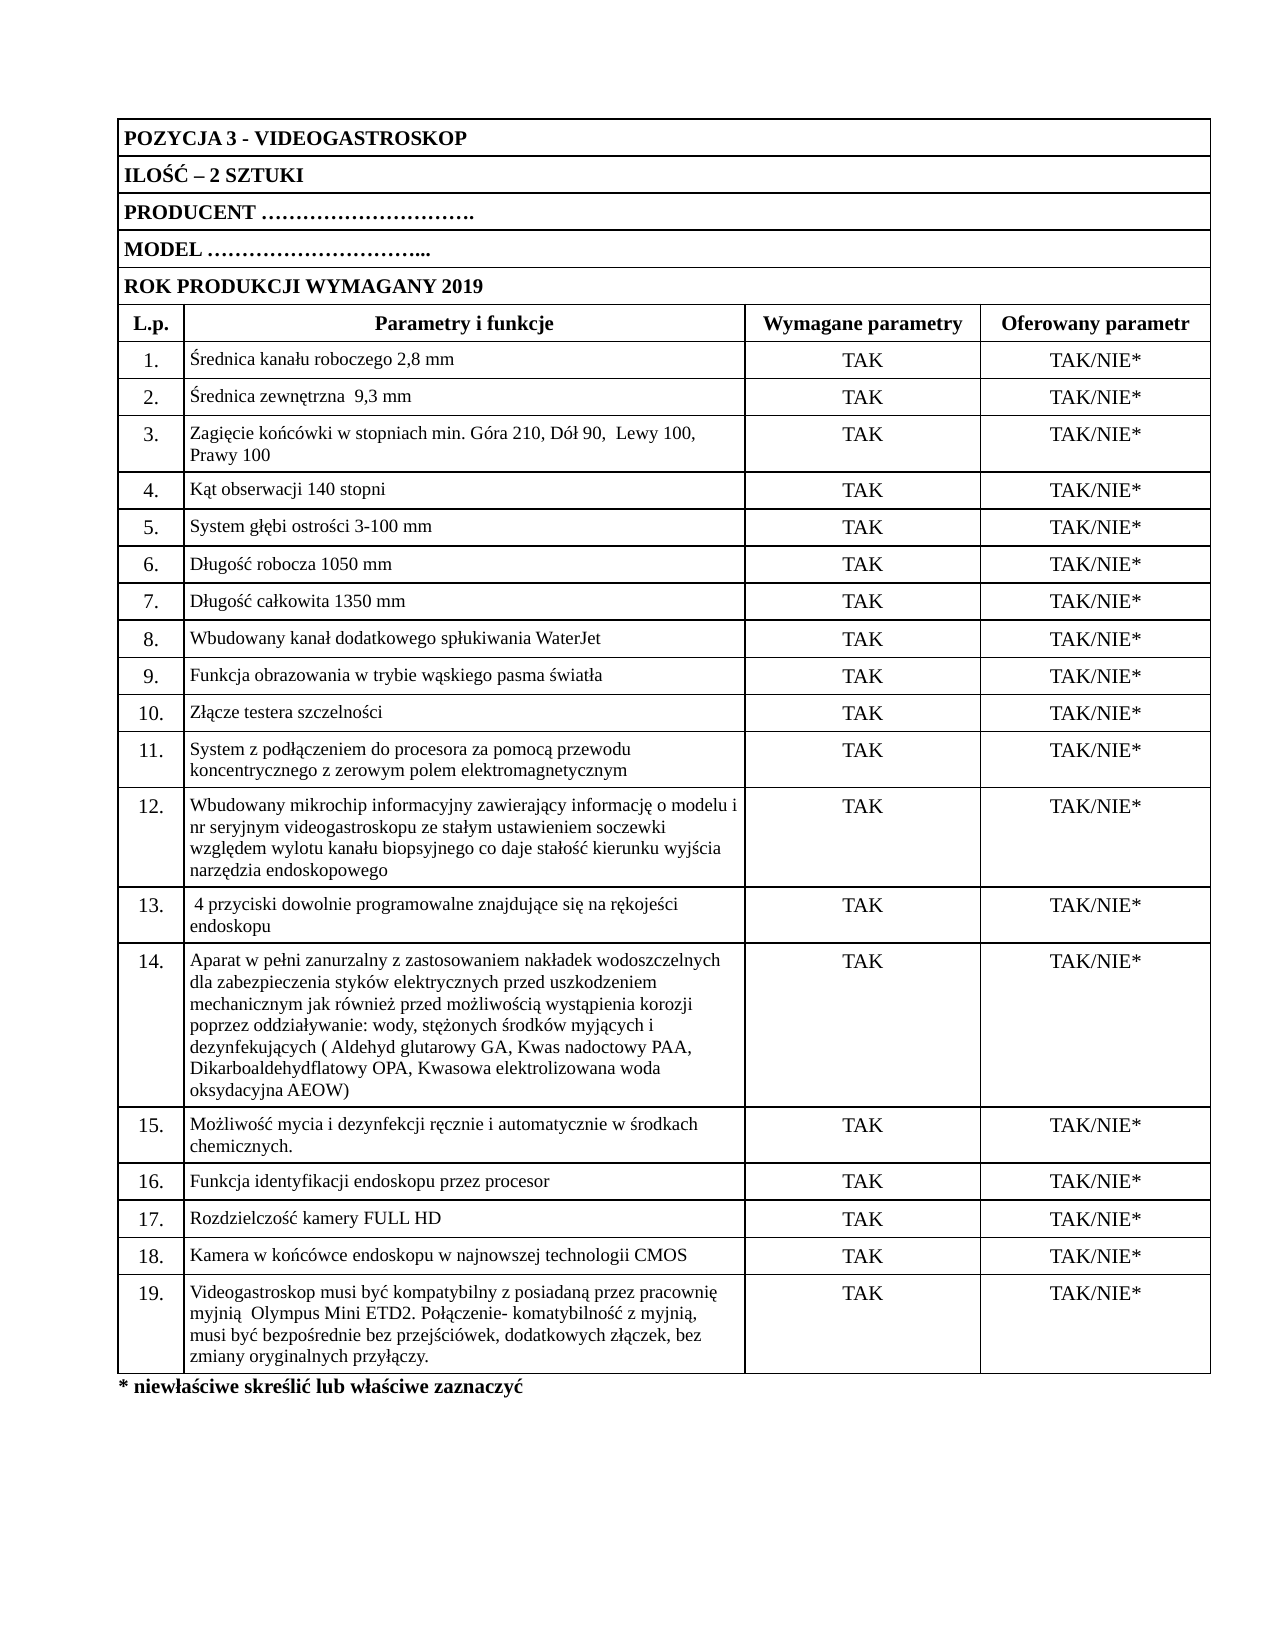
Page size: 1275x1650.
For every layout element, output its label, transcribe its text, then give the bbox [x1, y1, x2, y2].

table_cell 7. [119, 584, 183, 619]
table_cell Parametry i funkcje [185, 305, 744, 341]
table_cell 15. [119, 1108, 183, 1162]
table_cell Długość robocza 1050 mm [185, 547, 744, 582]
table_cell 10. [119, 695, 183, 731]
table_cell TAK/NIE* [981, 473, 1210, 508]
table_cell TAK [746, 1108, 980, 1162]
table_cell Rozdzielczość kamery FULL HD [185, 1201, 744, 1236]
table_cell 17. [119, 1201, 183, 1236]
table_cell 4. [119, 473, 183, 508]
table_cell ROK PRODUKCJI WYMAGANY 2019 [119, 268, 1210, 303]
text * niewłaściwe skreślić lub właściwe zaznaczyć [118, 1374, 1157, 1398]
table_cell 4 przyciski dowolnie programowalne znajdujące się na rękojeści endoskopu [185, 888, 744, 942]
table_cell Funkcja obrazowania w trybie wąskiego pasma światła [185, 658, 744, 693]
table_cell 5. [119, 510, 183, 545]
table_cell TAK/NIE* [981, 1201, 1210, 1236]
table_cell 13. [119, 888, 183, 942]
table_cell TAK/NIE* [981, 1238, 1210, 1273]
table_cell TAK [746, 547, 980, 582]
table_cell 8. [119, 621, 183, 656]
table_cell TAK [746, 944, 980, 1106]
table_cell TAK [746, 379, 980, 415]
table_cell 6. [119, 547, 183, 582]
table_cell 9. [119, 658, 183, 693]
table_cell TAK/NIE* [981, 1275, 1210, 1373]
table_cell TAK/NIE* [981, 621, 1210, 656]
table_cell TAK/NIE* [981, 788, 1210, 886]
table_cell ILOŚĆ – 2 SZTUKI [119, 157, 1210, 192]
table_cell TAK [746, 473, 980, 508]
table_cell 16. [119, 1164, 183, 1199]
table_cell TAK [746, 342, 980, 378]
table_cell TAK/NIE* [981, 695, 1210, 731]
table_cell 19. [119, 1275, 183, 1373]
table_cell 12. [119, 788, 183, 886]
table_cell TAK [746, 788, 980, 886]
table_cell Kąt obserwacji 140 stopni [185, 473, 744, 508]
table_cell L.p. [119, 305, 183, 341]
table_cell 18. [119, 1238, 183, 1273]
table_cell Wbudowany mikrochip informacyjny zawierający informację o modelu i nr seryjnym videogastroskopu ze stałym ustawieniem soczewki względem wylotu kanału biopsyjnego co daje stałość kierunku wyjścia narzędzia endoskopowego [185, 788, 744, 886]
table_cell 2. [119, 379, 183, 415]
table_cell Oferowany parametr [981, 305, 1210, 341]
table_cell TAK [746, 621, 980, 656]
table_cell TAK [746, 658, 980, 693]
table_cell Funkcja identyfikacji endoskopu przez procesor [185, 1164, 744, 1199]
table_cell Aparat w pełni zanurzalny z zastosowaniem nakładek wodoszczelnych dla zabezpieczenia styków elektrycznych przed uszkodzeniem mechanicznym jak również przed możliwością wystąpienia korozji poprzez oddziaływanie: wody, stężonych środków myjących i dezynfekujących ( Aldehyd glutarowy GA, Kwas nadoctowy PAA, Dikarboaldehydflatowy OPA, Kwasowa elektrolizowana woda oksydacyjna AEOW) [185, 944, 744, 1106]
table_cell TAK/NIE* [981, 584, 1210, 619]
table_cell 11. [119, 732, 183, 787]
table_cell Wbudowany kanał dodatkowego spłukiwania WaterJet [185, 621, 744, 656]
table_cell TAK [746, 888, 980, 942]
table_cell TAK/NIE* [981, 888, 1210, 942]
table_cell TAK [746, 1201, 980, 1236]
table_cell 1. [119, 342, 183, 378]
table_cell TAK/NIE* [981, 547, 1210, 582]
table_cell TAK/NIE* [981, 510, 1210, 545]
table_header POZYCJA 3 - VIDEOGASTROSKOP [119, 120, 1210, 155]
table_cell TAK [746, 510, 980, 545]
table_cell TAK/NIE* [981, 1164, 1210, 1199]
table_cell TAK/NIE* [981, 944, 1210, 1106]
table_cell Średnica kanału roboczego 2,8 mm [185, 342, 744, 378]
table_cell 3. [119, 416, 183, 471]
table_cell TAK/NIE* [981, 1108, 1210, 1162]
table_cell TAK/NIE* [981, 379, 1210, 415]
table_cell Kamera w końcówce endoskopu w najnowszej technologii CMOS [185, 1238, 744, 1273]
table_cell TAK/NIE* [981, 416, 1210, 471]
table_cell 14. [119, 944, 183, 1106]
table_cell TAK/NIE* [981, 658, 1210, 693]
table_cell System z podłączeniem do procesora za pomocą przewodu koncentrycznego z zerowym polem elektromagnetycznym [185, 732, 744, 787]
table_cell MODEL …………………………... [119, 231, 1210, 266]
table_cell Wymagane parametry [746, 305, 980, 341]
table_cell PRODUCENT …………………………. [119, 194, 1210, 229]
table_cell TAK [746, 1275, 980, 1373]
table_cell Długość całkowita 1350 mm [185, 584, 744, 619]
table_cell TAK [746, 695, 980, 731]
table_cell Możliwość mycia i dezynfekcji ręcznie i automatycznie w środkach chemicznych. [185, 1108, 744, 1162]
table_cell TAK/NIE* [981, 342, 1210, 378]
table_cell System głębi ostrości 3-100 mm [185, 510, 744, 545]
table_cell TAK [746, 732, 980, 787]
table_cell TAK/NIE* [981, 732, 1210, 787]
table_cell TAK [746, 416, 980, 471]
table_cell TAK [746, 1238, 980, 1273]
table_cell TAK [746, 584, 980, 619]
table_cell Średnica zewnętrzna 9,3 mm [185, 379, 744, 415]
table_cell TAK [746, 1164, 980, 1199]
table_cell Złącze testera szczelności [185, 695, 744, 731]
table_cell Videogastroskop musi być kompatybilny z posiadaną przez pracownię myjnią Olympus Mini ETD2. Połączenie- komatybilność z myjnią, musi być bezpośrednie bez przejściówek, dodatkowych złączek, bez zmiany oryginalnych przyłączy. [185, 1275, 744, 1373]
table_cell Zagięcie końcówki w stopniach min. Góra 210, Dół 90, Lewy 100, Prawy 100 [185, 416, 744, 471]
